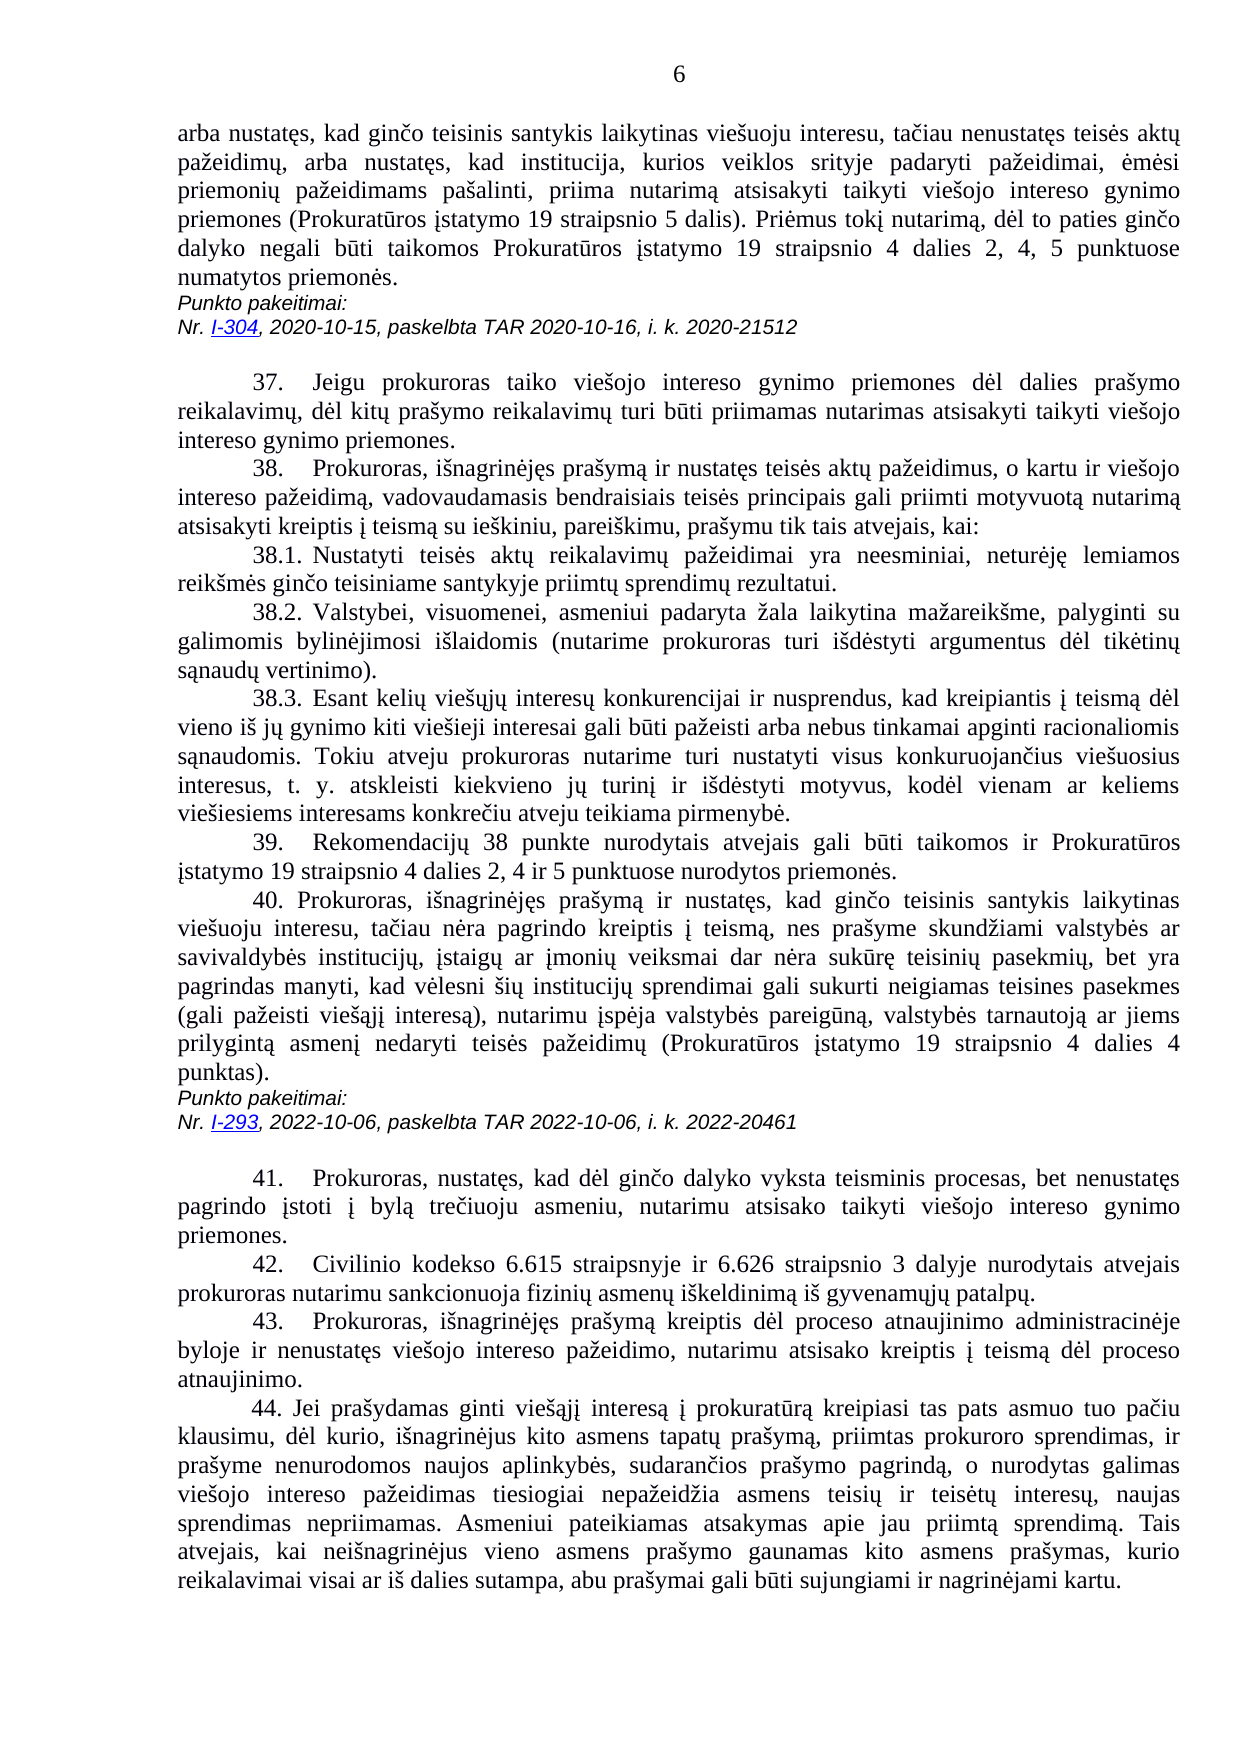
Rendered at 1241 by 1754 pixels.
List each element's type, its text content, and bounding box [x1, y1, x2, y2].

text 38. Prokuroras, išnagrinėjęs prašymą ir nustatęs teisės aktų pažeidimus, o kartu ir viešojo intereso pažeidimą, vadovaudamasis bendraisiais teisės principais gali priimti motyvuotą nutarimą atsisakyti kreiptis į teismą su ieškiniu, pareiškimu, prašymu tik tais atvejais, kai: [177, 453, 1181, 540]
text 42. Civilinio kodekso 6.615 straipsnyje ir 6.626 straipsnio 3 dalyje nurodytais atvejais prokuroras nutarimu sankcionuoja fizinių asmenų iškeldinimą iš gyvenamųjų patalpų. [177, 1249, 1181, 1306]
text 38.2. Valstybei, visuomenei, asmeniui padaryta žala laikytina mažareikšme, palyginti su galimomis bylinėjimosi išlaidomis (nutarime prokuroras turi išdėstyti argumentus dėl tikėtinų sąnaudų vertinimo). [177, 597, 1181, 683]
text 38.1. Nustatyti teisės aktų reikalavimų pažeidimai yra neesminiai, neturėję lemiamos reikšmės ginčo teisiniame santykyje priimtų sprendimų rezultatui. [177, 540, 1181, 597]
text Nr. I-293, 2022-10-06, paskelbta TAR 2022-10-06, i. k. 2022-20461 [177, 1110, 1181, 1134]
text 37. Jeigu prokuroras taiko viešojo intereso gynimo priemones dėl dalies prašymo reikalavimų, dėl kitų prašymo reikalavimų turi būti priimamas nutarimas atsisakyti taikyti viešojo intereso gynimo priemones. [177, 367, 1181, 453]
text 40. Prokuroras, išnagrinėjęs prašymą ir nustatęs, kad ginčo teisinis santykis laikytinas viešuoju interesu, tačiau nėra pagrindo kreiptis į teismą, nes prašyme skundžiami valstybės ar savivaldybės institucijų, įstaigų ar įmonių veiksmai dar nėra sukūrę teisinių pasekmių, bet yra pagrindas manyti, kad vėlesni šių institucijų sprendimai gali sukurti neigiamas teisines pasekmes (gali pažeisti viešąjį interesą), nutarimu įspėja valstybės pareigūną, valstybės tarnautoją ar jiems prilygintą asmenį nedaryti teisės pažeidimų (Prokuratūros įstatymo 19 straipsnio 4 dalies 4 punktas). [177, 885, 1181, 1086]
text arba nustatęs, kad ginčo teisinis santykis laikytinas viešuoju interesu, tačiau nenustatęs teisės aktų pažeidimų, arba nustatęs, kad institucija, kurios veiklos srityje padaryti pažeidimai, ėmėsi priemonių pažeidimams pašalinti, priima nutarimą atsisakyti taikyti viešojo intereso gynimo priemones (Prokuratūros įstatymo 19 straipsnio 5 dalis). Priėmus tokį nutarimą, dėl to paties ginčo dalyko negali būti taikomos Prokuratūros įstatymo 19 straipsnio 4 dalies 2, 4, 5 punktuose numatytos priemonės. [177, 118, 1181, 291]
text 38.3. Esant kelių viešųjų interesų konkurencijai ir nusprendus, kad kreipiantis į teismą dėl vieno iš jų gynimo kiti viešieji interesai gali būti pažeisti arba nebus tinkamai apginti racionaliomis sąnaudomis. Tokiu atveju prokuroras nutarime turi nustatyti visus konkuruojančius viešuosius interesus, t. y. atskleisti kiekvieno jų turinį ir išdėstyti motyvus, kodėl vienam ar keliems viešiesiems interesams konkrečiu atveju teikiama pirmenybė. [177, 683, 1181, 827]
text 41. Prokuroras, nustatęs, kad dėl ginčo dalyko vyksta teisminis procesas, bet nenustatęs pagrindo įstoti į bylą trečiuoju asmeniu, nutarimu atsisako taikyti viešojo intereso gynimo priemones. [177, 1163, 1181, 1249]
text 43. Prokuroras, išnagrinėjęs prašymą kreiptis dėl proceso atnaujinimo administracinėje byloje ir nenustatęs viešojo intereso pažeidimo, nutarimu atsisako kreiptis į teismą dėl proceso atnaujinimo. [177, 1306, 1181, 1393]
text Punkto pakeitimai: [177, 291, 1181, 314]
text Nr. I-304, 2020-10-15, paskelbta TAR 2020-10-16, i. k. 2020-21512 [177, 314, 1181, 338]
text Punkto pakeitimai: [177, 1086, 1181, 1110]
text 44. Jei prašydamas ginti viešąjį interesą į prokuratūrą kreipiasi tas pats asmuo tuo pačiu klausimu, dėl kurio, išnagrinėjus kito asmens tapatų prašymą, priimtas prokuroro sprendimas, ir prašyme nenurodomos naujos aplinkybės, sudarančios prašymo pagrindą, o nurodytas galimas viešojo intereso pažeidimas tiesiogiai nepažeidžia asmens teisių ir teisėtų interesų, naujas sprendimas nepriimamas. Asmeniui pateikiamas atsakymas apie jau priimtą sprendimą. Tais atvejais, kai neišnagrinėjus vieno asmens prašymo gaunamas kito asmens prašymas, kurio reikalavimai visai ar iš dalies sutampa, abu prašymai gali būti sujungiami ir nagrinėjami kartu. [177, 1393, 1181, 1594]
text 39. Rekomendacijų 38 punkte nurodytais atvejais gali būti taikomos ir Prokuratūros įstatymo 19 straipsnio 4 dalies 2, 4 ir 5 punktuose nurodytos priemonės. [177, 827, 1181, 885]
